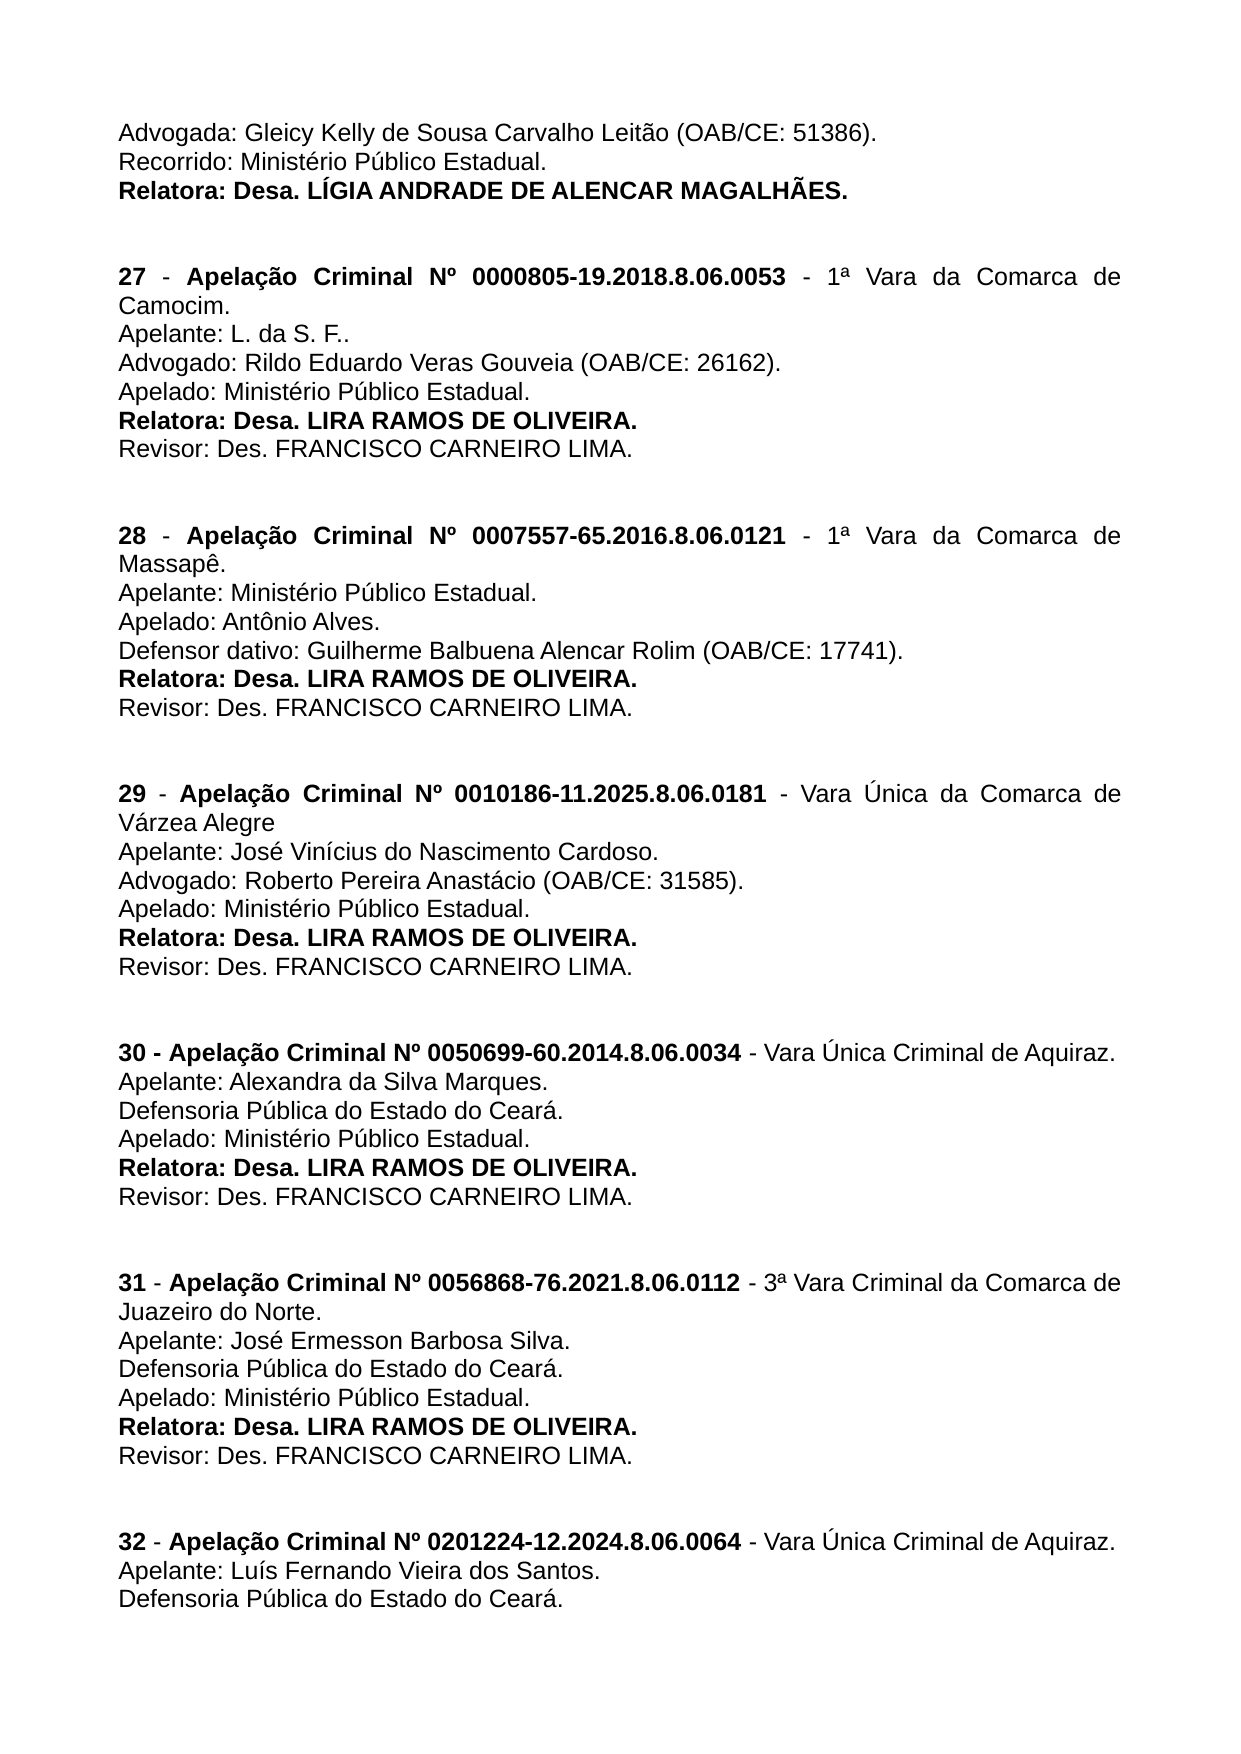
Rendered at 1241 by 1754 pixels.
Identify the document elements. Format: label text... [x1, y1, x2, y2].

text Apelante: José Ermesson Barbosa Silva. [118, 1326, 1122, 1354]
text Relatora: Desa. LIRA RAMOS DE OLIVEIRA. [118, 1412, 1122, 1441]
text Apelado: Ministério Público Estadual. [118, 894, 1122, 923]
text Advogado: Rildo Eduardo Veras Gouveia (OAB/CE: 26162). [118, 348, 1122, 377]
text 31 - Apelação Criminal Nº 0056868-76.2021.8.06.0112 - 3ª Vara Criminal da Comarca de Juazeiro do Norte. [118, 1268, 1122, 1326]
text Defensoria Pública do Estado do Ceará. [118, 1096, 1122, 1124]
text Apelante: Alexandra da Silva Marques. [118, 1067, 1122, 1096]
text Defensor dativo: Guilherme Balbuena Alencar Rolim (OAB/CE: 17741). [118, 636, 1122, 664]
text 30 - Apelação Criminal Nº 0050699-60.2014.8.06.0034 - Vara Única Criminal de Aquiraz. [118, 1038, 1122, 1067]
text Revisor: Des. FRANCISCO CARNEIRO LIMA. [118, 693, 1122, 722]
text Relatora: Desa. LÍGIA ANDRADE DE ALENCAR MAGALHÃES. [118, 176, 1122, 204]
text Revisor: Des. FRANCISCO CARNEIRO LIMA. [118, 1441, 1122, 1469]
text Revisor: Des. FRANCISCO CARNEIRO LIMA. [118, 434, 1122, 463]
text Revisor: Des. FRANCISCO CARNEIRO LIMA. [118, 1182, 1122, 1211]
text 29 - Apelação Criminal Nº 0010186-11.2025.8.06.0181 - Vara Única da Comarca de Várzea Alegre [118, 779, 1122, 837]
text Apelado: Ministério Público Estadual. [118, 1383, 1122, 1412]
text Relatora: Desa. LIRA RAMOS DE OLIVEIRA. [118, 923, 1122, 952]
text Recorrido: Ministério Público Estadual. [118, 147, 1122, 176]
text Defensoria Pública do Estado do Ceará. [118, 1354, 1122, 1383]
text Apelado: Ministério Público Estadual. [118, 377, 1122, 406]
text Advogado: Roberto Pereira Anastácio (OAB/CE: 31585). [118, 866, 1122, 894]
text Revisor: Des. FRANCISCO CARNEIRO LIMA. [118, 952, 1122, 981]
text Relatora: Desa. LIRA RAMOS DE OLIVEIRA. [118, 1153, 1122, 1182]
text Apelado: Ministério Público Estadual. [118, 1124, 1122, 1153]
text Apelante: Luís Fernando Vieira dos Santos. [118, 1556, 1122, 1584]
text Defensoria Pública do Estado do Ceará. [118, 1584, 1122, 1613]
text Apelante: José Vinícius do Nascimento Cardoso. [118, 837, 1122, 866]
text Apelante: L. da S. F.. [118, 319, 1122, 348]
text 32 - Apelação Criminal Nº 0201224-12.2024.8.06.0064 - Vara Única Criminal de Aquiraz. [118, 1527, 1122, 1556]
text 28 - Apelação Criminal Nº 0007557-65.2016.8.06.0121 - 1ª Vara da Comarca de Massapê. [118, 521, 1122, 578]
text Advogada: Gleicy Kelly de Sousa Carvalho Leitão (OAB/CE: 51386). [118, 118, 1122, 147]
text 27 - Apelação Criminal Nº 0000805-19.2018.8.06.0053 - 1ª Vara da Comarca de Camocim. [118, 262, 1122, 319]
text Relatora: Desa. LIRA RAMOS DE OLIVEIRA. [118, 664, 1122, 693]
text Relatora: Desa. LIRA RAMOS DE OLIVEIRA. [118, 406, 1122, 434]
text Apelante: Ministério Público Estadual. [118, 578, 1122, 607]
text Apelado: Antônio Alves. [118, 607, 1122, 636]
